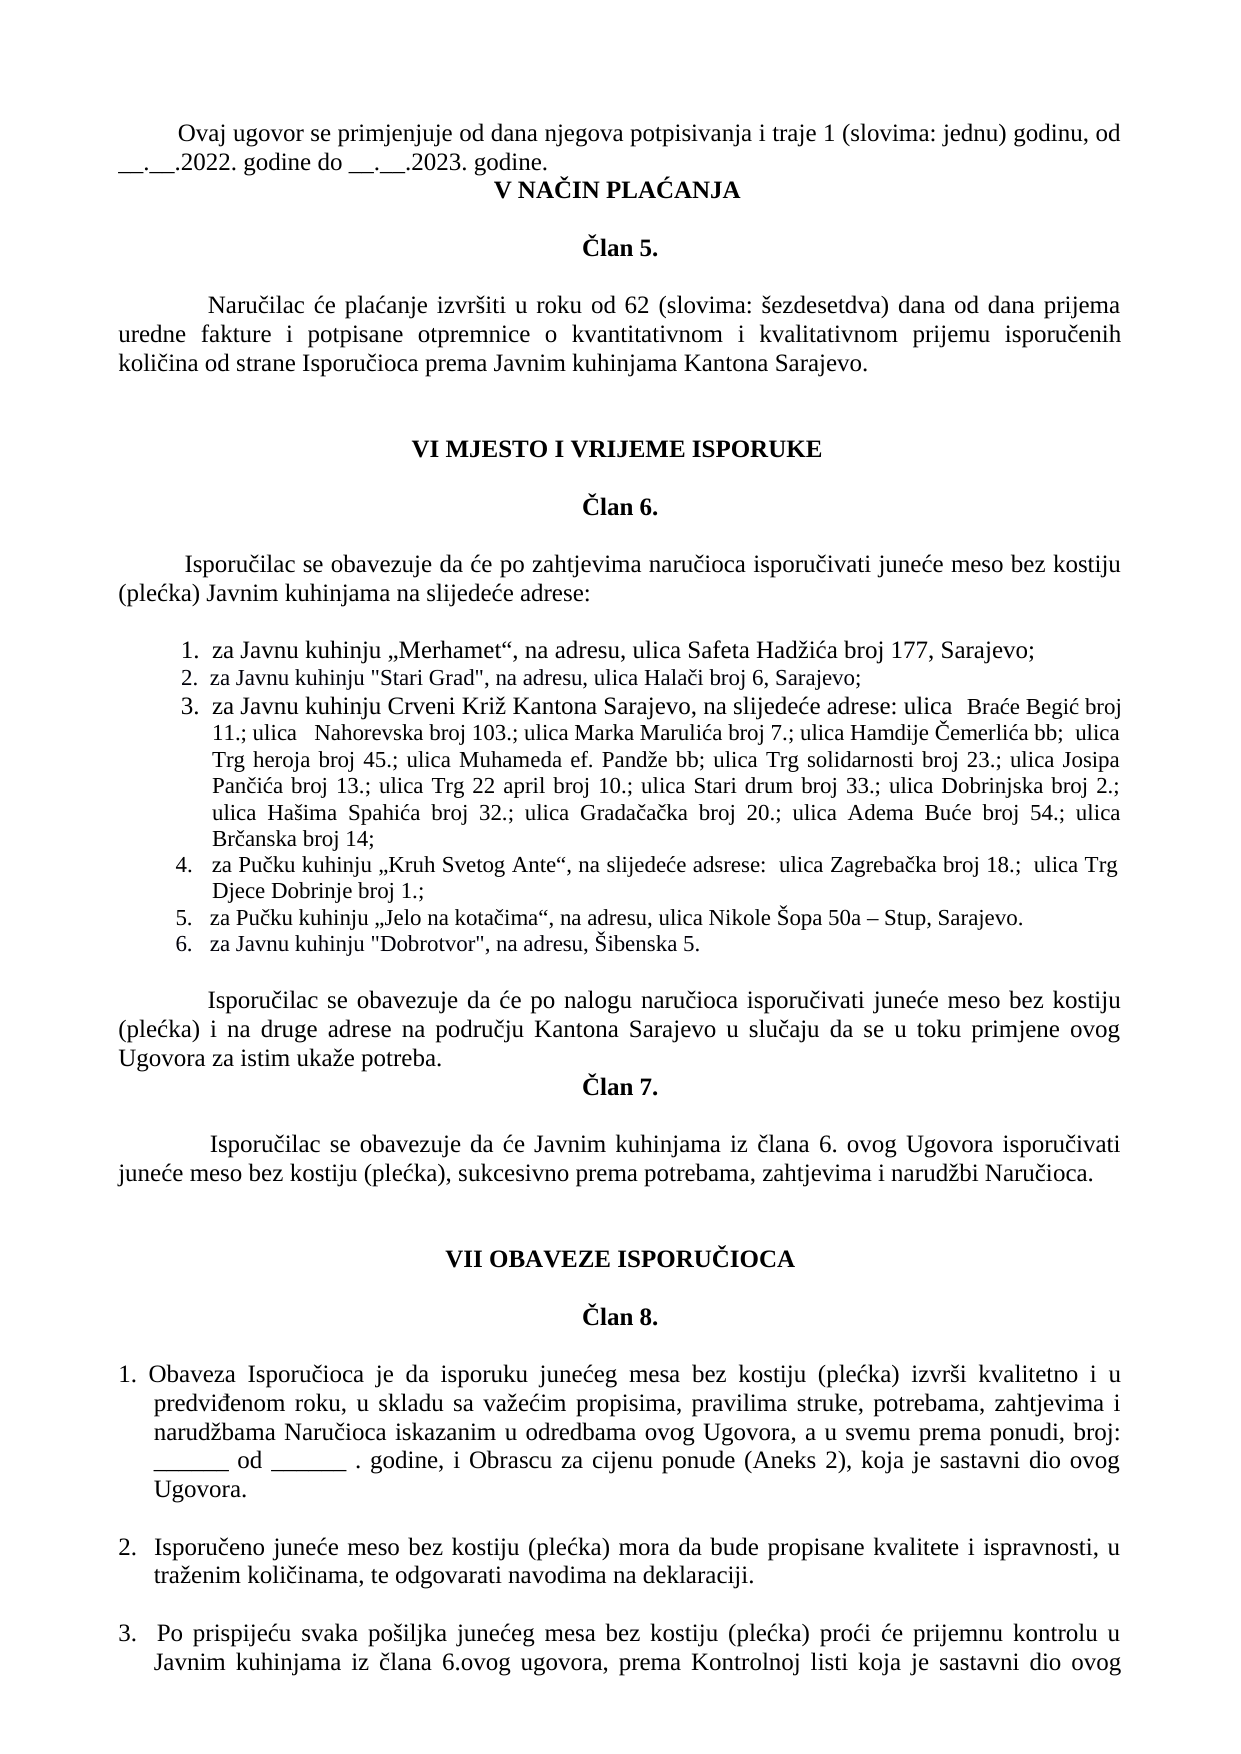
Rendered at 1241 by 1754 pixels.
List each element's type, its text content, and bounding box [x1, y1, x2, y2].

text 2. Isporučeno juneće meso bez kostiju (plećka) mora da bude propisane kvalitete i ispravnosti, u traženim količinama, te odgovarati navodima na deklaraciji. [118, 1532, 1122, 1589]
text VI MJESTO I VRIJEME ISPORUKE [118, 434, 1122, 463]
text V NAČIN PLAĆANJA [118, 176, 1122, 204]
text Isporučilac se obavezuje da će Javnim kuhinjama iz člana 6. ovog Ugovora isporučivati juneće meso bez kostiju (plećka), sukcesivno prema potrebama, zahtjevima i narudžbi Naručioca. [118, 1129, 1122, 1187]
text Član 6. [118, 492, 1122, 521]
text 1. za Javnu kuhinju „Merhamet“, na adresu, ulica Safeta Hadžića broj 177, Sarajevo; [118, 636, 1122, 664]
text 2. za Javnu kuhinju "Stari Grad", na adresu, ulica Halači broj 6, Sarajevo; [118, 664, 1122, 691]
text Član 7. [118, 1072, 1122, 1100]
text Član 8. [118, 1302, 1122, 1330]
text 3. Po prispijeću svaka pošiljka junećeg mesa bez kostiju (plećka) proći će prijemnu kontrolu u Javnim kuhinjama iz člana 6.ovog ugovora, prema Kontrolnoj listi koja je sastavni dio ovog [118, 1618, 1122, 1675]
text 3. za Javnu kuhinju Crveni Križ Kantona Sarajevo, na slijedeće adrese: ulica Braće Begić broj 11.; ulica Nahorevska broj 103.; ulica Marka Marulića broj 7.; ulica Hamdije Čemerlića bb; ulica Trg heroja broj 45.; ulica Muhameda ef. Pandže bb; ulica Trg solidarnosti broj 23.; ulica Josipa Pančića broj 13.; ulica Trg 22 april broj 10.; ulica Stari drum broj 33.; ulica Dobrinjska broj 2.; ulica Hašima Spahića broj 32.; ulica Gradačačka broj 20.; ulica Adema Buće broj 54.; ulica Brčanska broj 14; [99, 691, 1122, 851]
text Isporučilac se obavezuje da će po nalogu naručioca isporučivati juneće meso bez kostiju (plećka) i na druge adrese na području Kantona Sarajevo u slučaju da se u toku primjene ovog Ugovora za istim ukaže potreba. [118, 985, 1122, 1072]
text Član 5. [118, 233, 1122, 262]
text Isporučilac se obavezuje da će po zahtjevima naručioca isporučivati juneće meso bez kostiju (plećka) Javnim kuhinjama na slijedeće adrese: [118, 549, 1122, 607]
text 5. za Pučku kuhinju „Jelo na kotačima“, na adresu, ulica Nikole Šopa 50a – Stup, Sarajevo. [118, 904, 1122, 930]
text Ovaj ugovor se primjenjuje od dana njegova potpisivanja i traje 1 (slovima: jednu) godinu, od __.__.2022. godine do __.__.2023. godine. [118, 118, 1122, 176]
text Naručilac će plaćanje izvršiti u roku od 62 (slovima: šezdesetdva) dana od dana prijema uredne fakture i potpisane otpremnice o kvantitativnom i kvalitativnom prijemu isporučenih količina od strane Isporučioca prema Javnim kuhinjama Kantona Sarajevo. [118, 291, 1122, 377]
text 6. za Javnu kuhinju "Dobrotvor", na adresu, Šibenska 5. [118, 930, 1122, 957]
text 4. za Pučku kuhinju „Kruh Svetog Ante“, na slijedeće adsrese: ulica Zagrebačka broj 18.; ulica Trg Djece Dobrinje broj 1.; [99, 851, 1122, 904]
text VII OBAVEZE ISPORUČIOCA [118, 1244, 1122, 1273]
text 1. Obaveza Isporučioca je da isporuku junećeg mesa bez kostiju (plećka) izvrši kvalitetno i u predviđenom roku, u skladu sa važećim propisima, pravilima struke, potrebama, zahtjevima i narudžbama Naručioca iskazanim u odredbama ovog Ugovora, a u svemu prema ponudi, broj: ______ od ______ . godine, i Obrascu za cijenu ponude (Aneks 2), koja je sastavni dio ovog Ugovora. [118, 1359, 1122, 1503]
